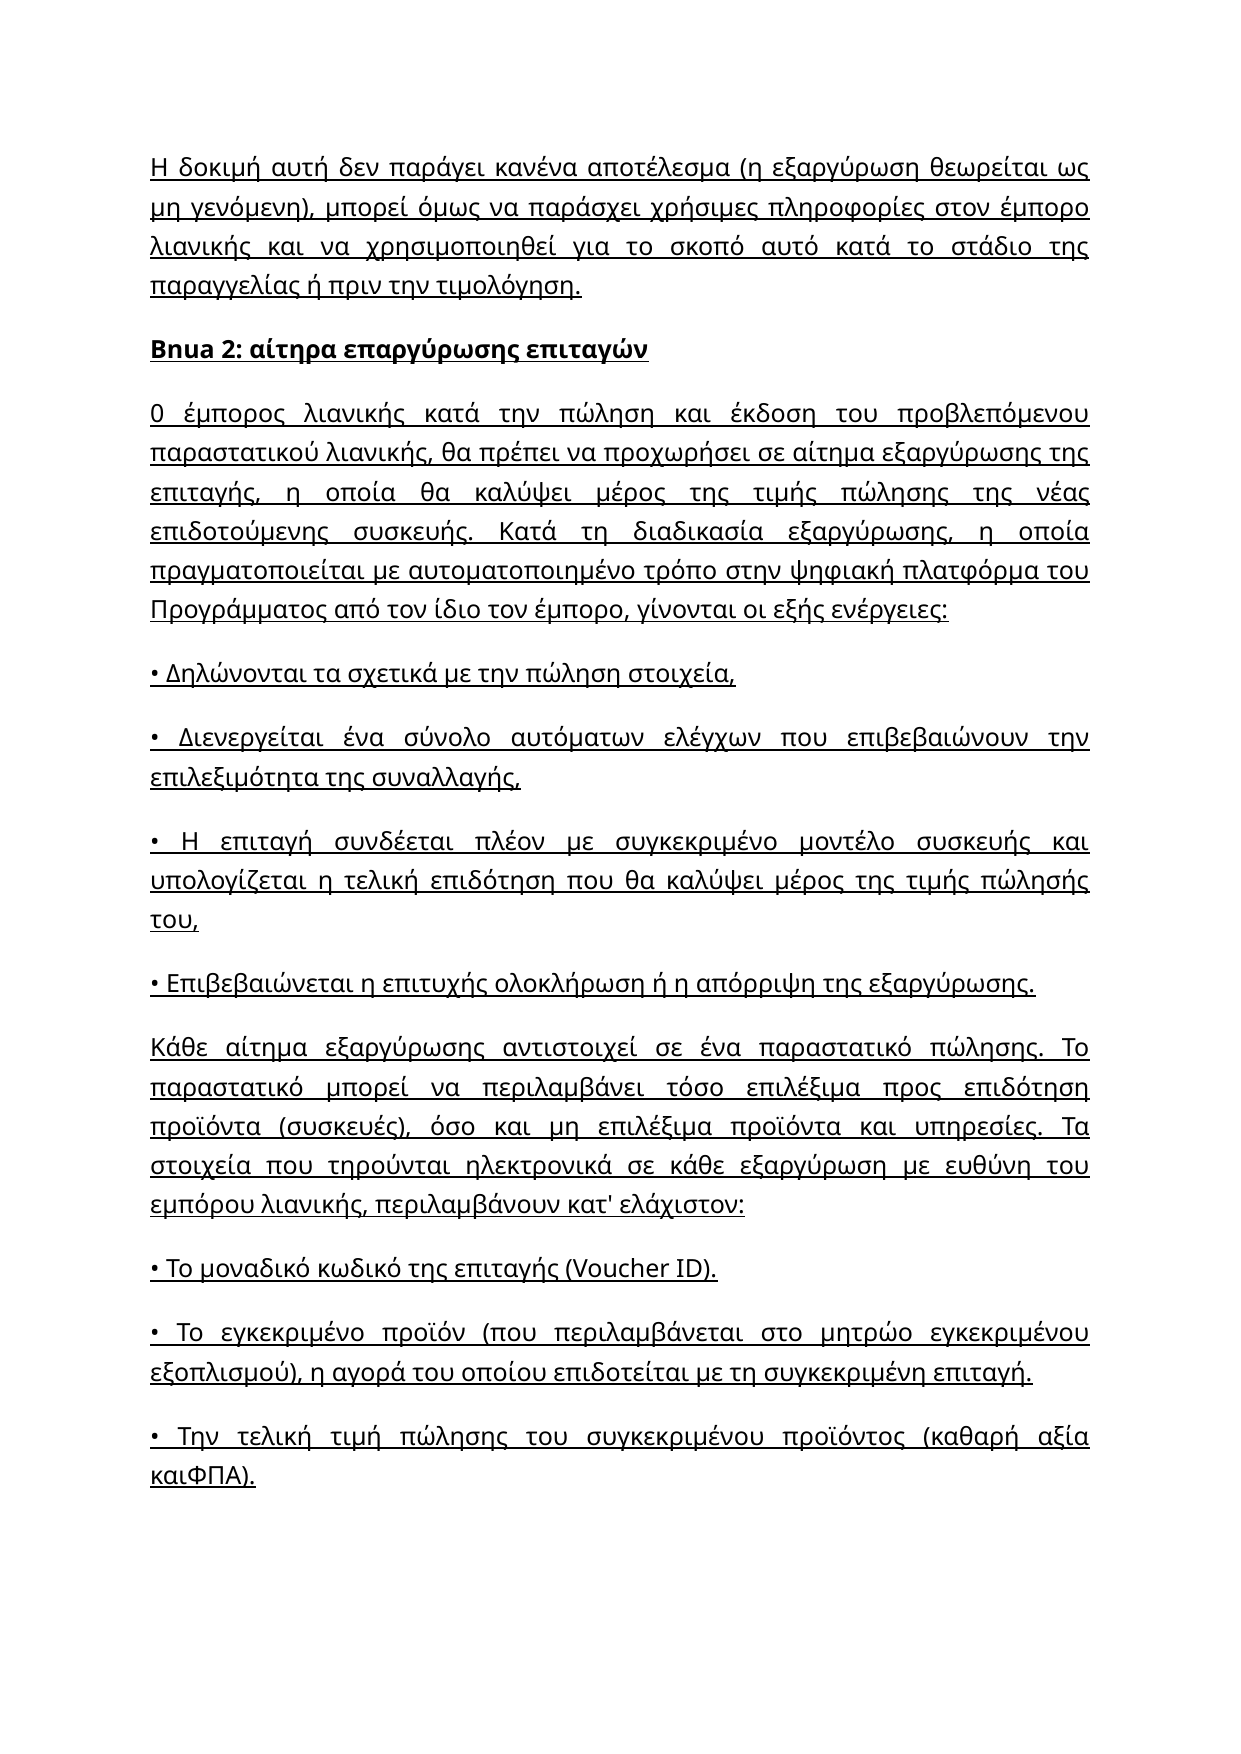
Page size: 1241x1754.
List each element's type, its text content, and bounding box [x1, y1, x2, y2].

text 0 έμπορος λιανικής κατά την πώληση και έκδοση του προβλεπόμενου [150, 396, 1090, 425]
text • Επιβεβαιώνεται η επιτυχής ολοκλήρωση ή η απόρριψη της εξαργύρωσης. [150, 966, 1090, 1000]
text παραστατικού λιανικής, θα πρέπει να προχωρήσει σε αίτημα εξαργύρωσης της [150, 427, 1090, 464]
text επιταγής, η οποία θα καλύψει μέρος της τιμής πώλησης της νέας [150, 466, 1090, 503]
text • Την τελική τιμή πώλησης του συγκεκριμένου προϊόντος (καθαρή αξία [150, 1418, 1090, 1447]
text επιδοτούμενης συσκευής. Κατά τη διαδικασία εξαργύρωσης, η οποία [150, 505, 1090, 542]
text λιανικής και να χρησιμοποιηθεί για το σκοπό αυτό κατά το στάδιο της παραγγελίας ή πριν την τιμολόγηση. [150, 220, 1090, 302]
text καιΦΠΑ). [150, 1449, 1090, 1492]
text πραγματοποιείται με αυτοματοποιημένο τρόπο στην ψηφιακή πλατφόρμα του [150, 544, 1090, 581]
text • Διενεργείται ένα σύνολο αυτόματων ελέγχων που επιβεβαιώνουν την [150, 720, 1090, 749]
text • Δηλώνονται τα σχετικά με την πώληση στοιχεία, [150, 656, 1090, 690]
text Η δοκιμή αυτή δεν παράγει κανένα αποτέλεσμα (η εξαργύρωση θεωρείται ως [150, 150, 1090, 179]
text μη γενόμενη), μπορεί όμως να παράσχει χρήσιμες πληροφορίες στον έμπορο [150, 181, 1090, 218]
text Κάθε αίτημα εξαργύρωσης αντιστοιχεί σε ένα παραστατικό πώλησης. Το [150, 1030, 1090, 1059]
text • Η επιταγή συνδέεται πλέον με συγκεκριμένο μοντέλο συσκευής και [150, 823, 1090, 852]
text προϊόντα (συσκευές), όσο και μη επιλέξιμα προϊόντα και υπηρεσίες. Τα [150, 1100, 1090, 1137]
text εμπόρου λιανικής, περιλαμβάνουν κατ' ελάχιστον: [150, 1178, 1090, 1221]
text Bnua 2: αίτηρα επαργύρωσης επιταγών [150, 332, 1090, 366]
text του, [150, 893, 1090, 936]
text • Το μοναδικό κωδικό της επιταγής (Voucher ID). [150, 1251, 1090, 1285]
text υπολογίζεται η τελική επιδότηση που θα καλύψει μέρος της τιμής πώλησής [150, 854, 1090, 891]
text στοιχεία που τηρούνται ηλεκτρονικά σε κάθε εξαργύρωση με ευθύνη του [150, 1139, 1090, 1176]
text εξοπλισμού), η αγορά του οποίου επιδοτείται με τη συγκεκριμένη επιταγή. [150, 1346, 1090, 1388]
text Προγράμματος από τον ίδιο τον έμπορο, γίνονται οι εξής ενέργειες: [150, 583, 1090, 626]
text • Το εγκεκριμένο προϊόν (που περιλαμβάνεται στο μητρώο εγκεκριμένου [150, 1315, 1090, 1344]
text παραστατικό μπορεί να περιλαμβάνει τόσο επιλέξιμα προς επιδότηση [150, 1061, 1090, 1098]
text επιλεξιμότητα της συναλλαγής, [150, 751, 1090, 793]
